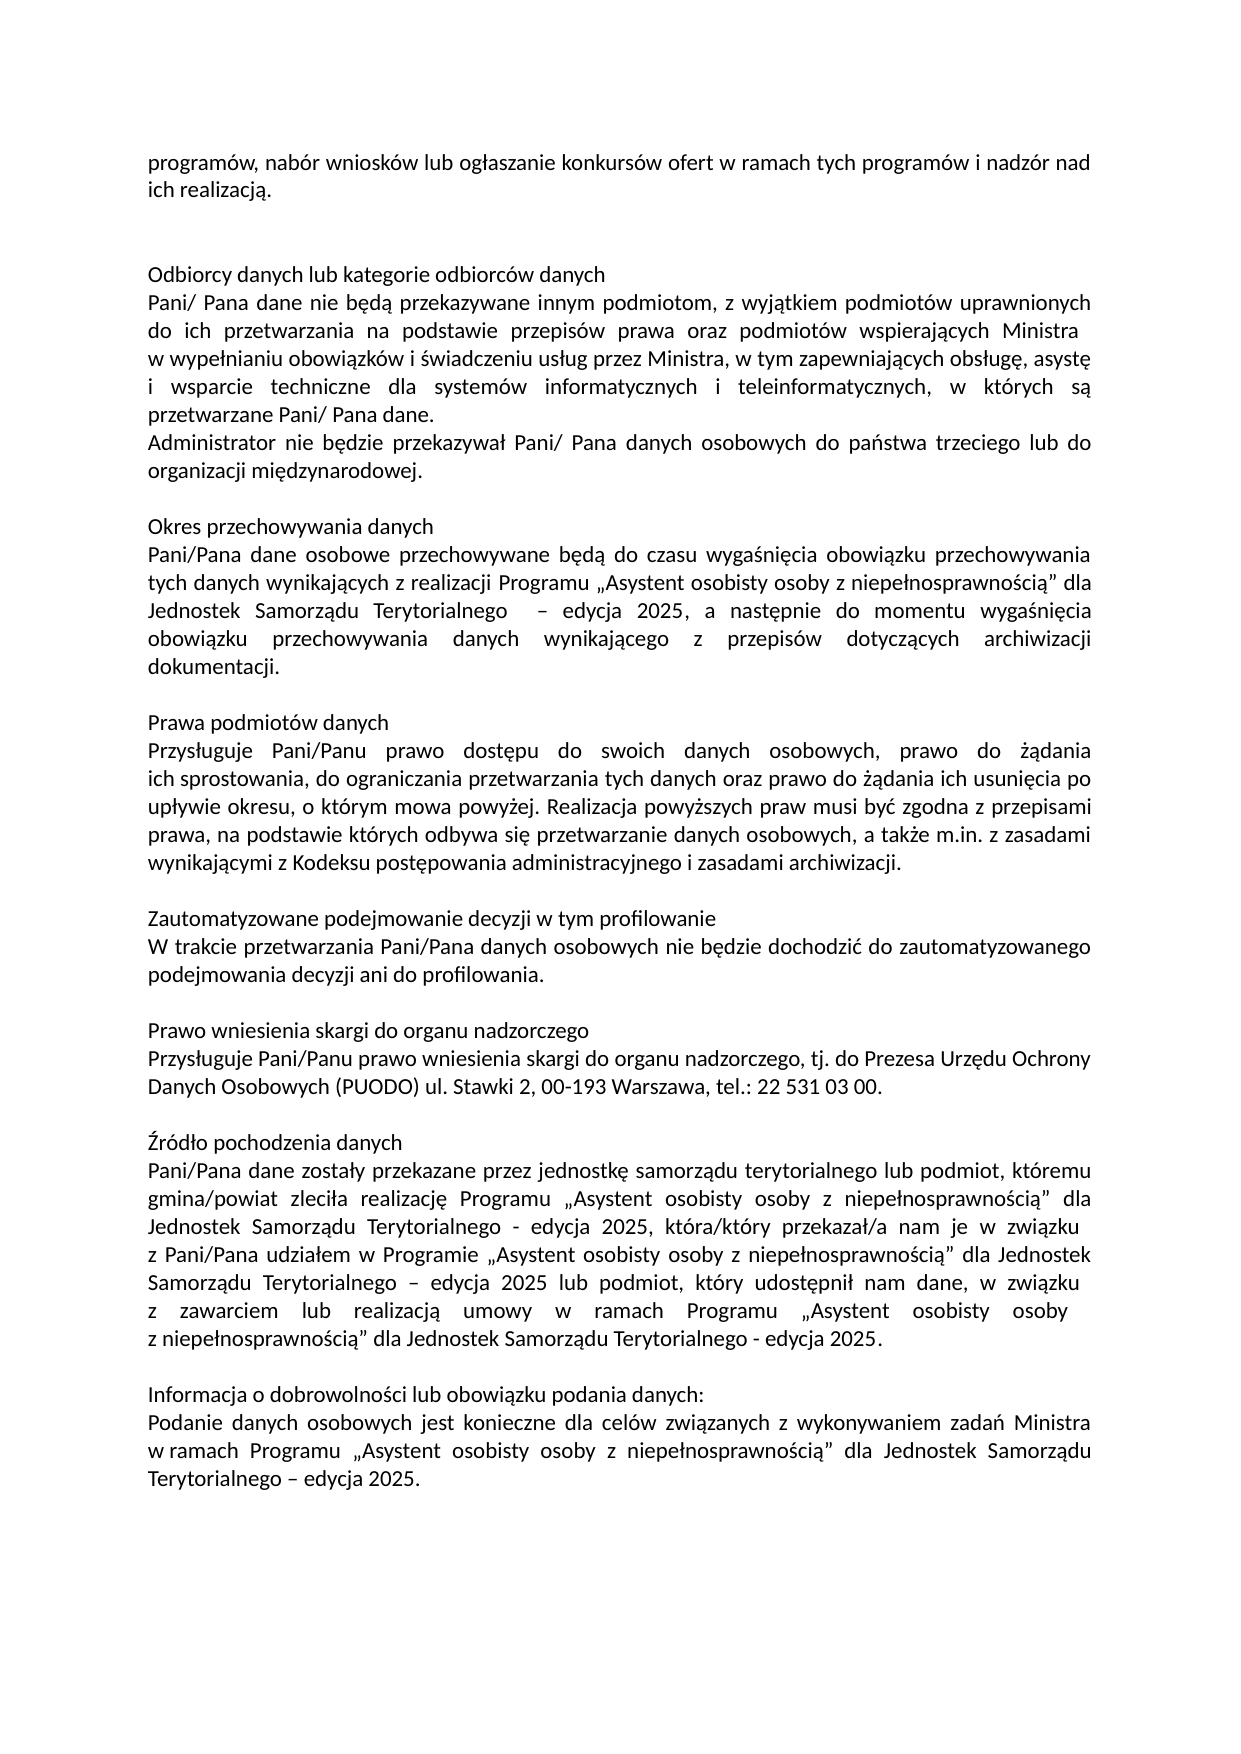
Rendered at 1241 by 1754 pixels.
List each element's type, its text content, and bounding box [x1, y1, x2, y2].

text Informacja o dobrowolności lub obowiązku podania danych: [148, 1381, 1093, 1408]
text Odbiorcy danych lub kategorie odbiorców danych [148, 260, 1093, 288]
text Okres przechowywania danych [148, 512, 1093, 540]
text Przysługuje Pani/Panu prawo dostępu do swoich danych osobowych, prawo do żądania ich sprostowania, do ograniczania przetwarzania tych danych oraz prawo do żądania ich usunięcia po upływie okresu, o którym mowa powyżej. Realizacja powyższych praw musi być zgodna z przepisami prawa, na podstawie których odbywa się przetwarzanie danych osobowych, a także m.in. z zasadami wynikającymi z Kodeksu postępowania administracyjnego i zasadami archiwizacji. [148, 736, 1093, 876]
text Podanie danych osobowych jest konieczne dla celów związanych z wykonywaniem zadań Ministra w ramach Programu „Asystent osobisty osoby z niepełnosprawnością” dla Jednostek Samorządu Terytorialnego – edycja 2025. [148, 1408, 1093, 1493]
text Prawo wniesienia skargi do organu nadzorczego [148, 1016, 1093, 1044]
text Źródło pochodzenia danych [148, 1128, 1093, 1156]
text Przysługuje Pani/Panu prawo wniesienia skargi do organu nadzorczego, tj. do Prezesa Urzędu Ochrony Danych Osobowych (PUODO) ul. Stawki 2, 00-193 Warszawa, tel.: 22 531 03 00. [148, 1044, 1093, 1100]
text Pani/Pana dane zostały przekazane przez jednostkę samorządu terytorialnego lub podmiot, któremu gmina/powiat zleciła realizację Programu „Asystent osobisty osoby z niepełnosprawnością” dla Jednostek Samorządu Terytorialnego - edycja 2025, która/który przekazał/a nam je w związku z Pani/Pana udziałem w Programie „Asystent osobisty osoby z niepełnosprawnością” dla Jednostek Samorządu Terytorialnego – edycja 2025 lub podmiot, który udostępnił nam dane, w związku z zawarciem lub realizacją umowy w ramach Programu „Asystent osobisty osoby z niepełnosprawnością” dla Jednostek Samorządu Terytorialnego - edycja 2025. [148, 1156, 1093, 1352]
text Pani/Pana dane osobowe przechowywane będą do czasu wygaśnięcia obowiązku przechowywania tych danych wynikających z realizacji Programu „Asystent osobisty osoby z niepełnosprawnością” dla Jednostek Samorządu Terytorialnego – edycja 2025, a następnie do momentu wygaśnięcia obowiązku przechowywania danych wynikającego z przepisów dotyczących archiwizacji dokumentacji. [148, 540, 1093, 680]
text W trakcie przetwarzania Pani/Pana danych osobowych nie będzie dochodzić do zautomatyzowanego podejmowania decyzji ani do profilowania. [148, 932, 1093, 988]
text Administrator nie będzie przekazywał Pani/ Pana danych osobowych do państwa trzeciego lub do organizacji międzynarodowej. [148, 428, 1093, 484]
text Prawa podmiotów danych [148, 708, 1093, 736]
text Zautomatyzowane podejmowanie decyzji w tym profilowanie [148, 904, 1093, 932]
text Pani/ Pana dane nie będą przekazywane innym podmiotom, z wyjątkiem podmiotów uprawnionych do ich przetwarzania na podstawie przepisów prawa oraz podmiotów wspierających Ministra w wypełnianiu obowiązków i świadczeniu usług przez Ministra, w tym zapewniających obsługę, asystę i wsparcie techniczne dla systemów informatycznych i teleinformatycznych, w których są przetwarzane Pani/ Pana dane. [148, 288, 1093, 428]
text programów, nabór wniosków lub ogłaszanie konkursów ofert w ramach tych programów i nadzór nad ich realizacją. [148, 148, 1093, 204]
